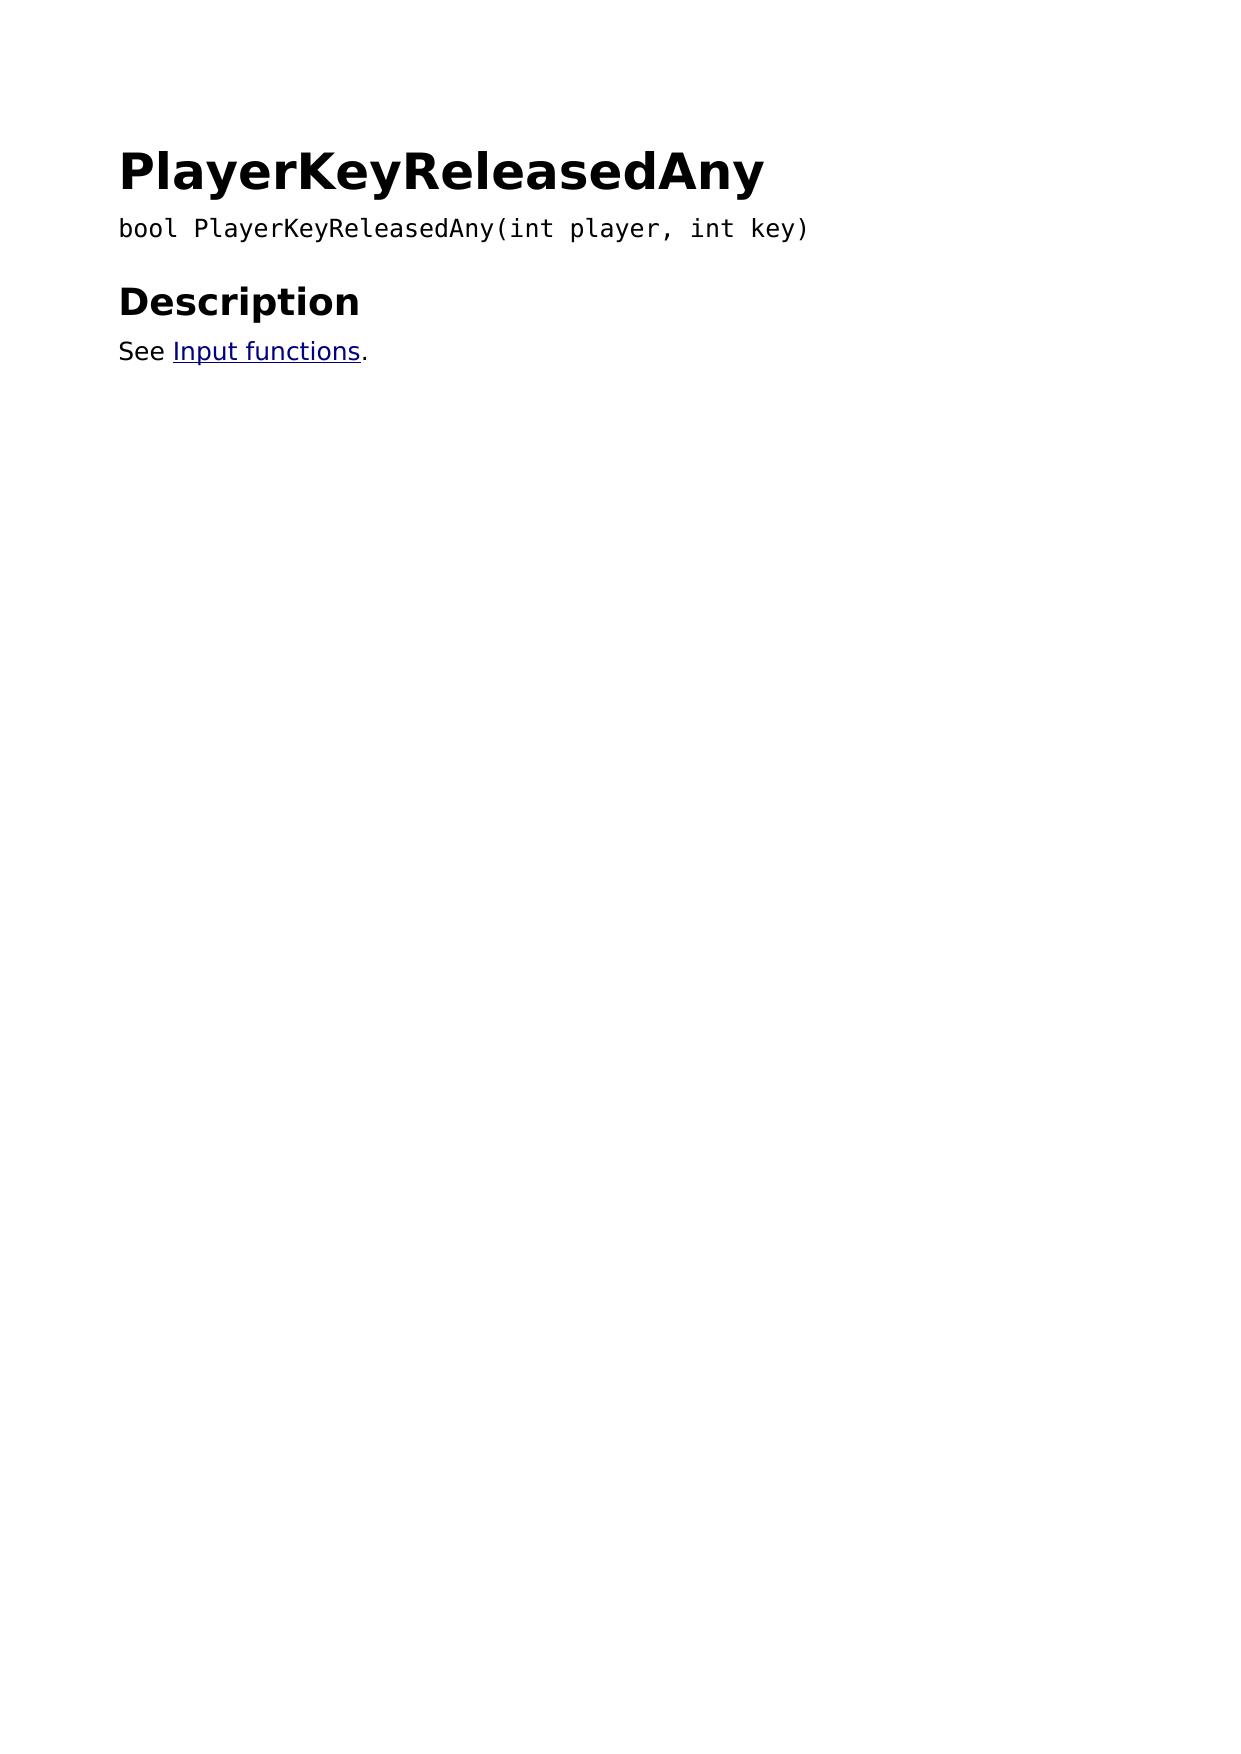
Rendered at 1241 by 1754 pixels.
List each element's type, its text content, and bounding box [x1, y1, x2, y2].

subtitle Description [118, 281, 1122, 324]
text See Input functions. [118, 337, 1122, 366]
subtitle PlayerKeyReleasedAny [118, 143, 1122, 201]
text bool PlayerKeyReleasedAny(int player, int key) [118, 214, 1122, 243]
